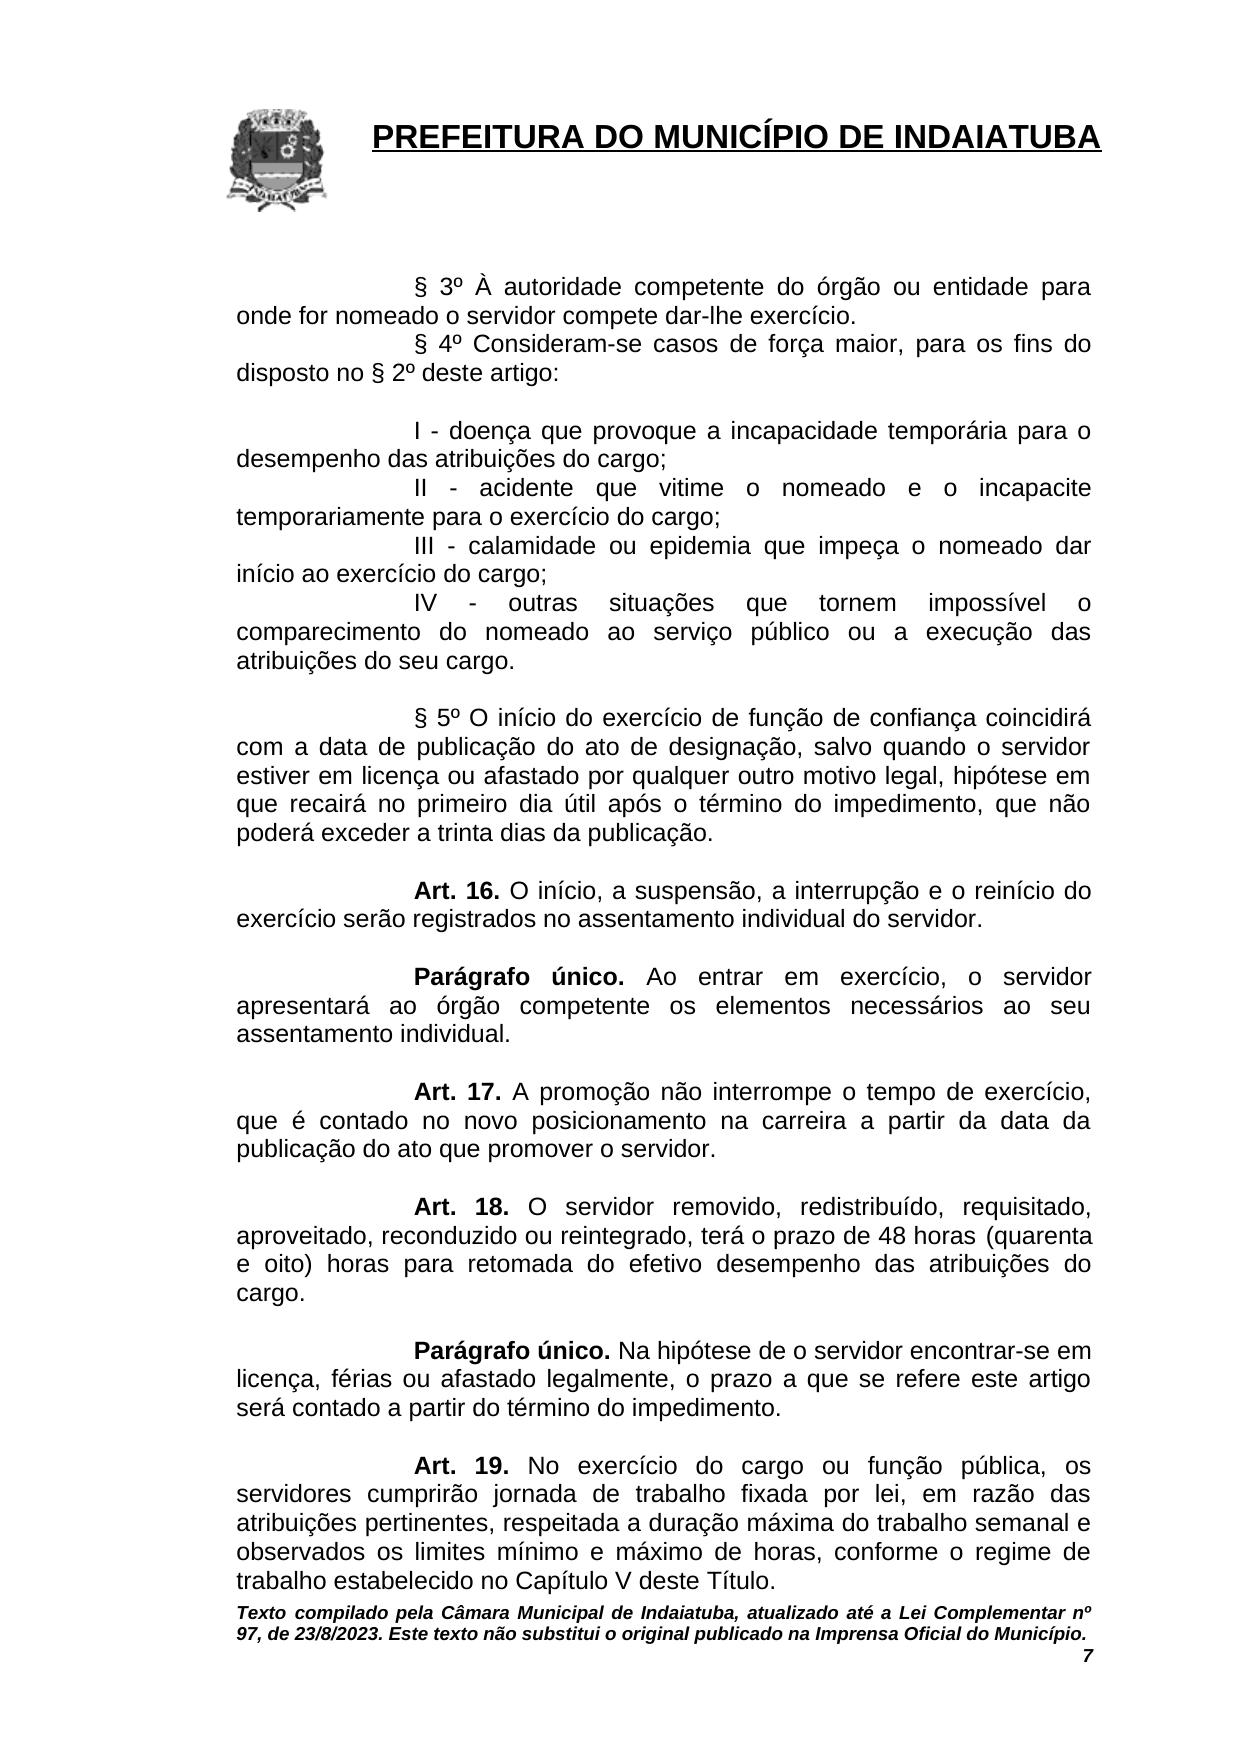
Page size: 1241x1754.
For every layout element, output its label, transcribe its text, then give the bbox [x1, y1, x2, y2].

text Art. 19. No exercício do cargo ou função pública, os servidores cumprirão jornada de trabalho fixada por lei, em razão das atribuições pertinentes, respeitada a duração máxima do trabalho semanal e observados os limites mínimo e máximo de horas, conforme o regime de trabalho estabelecido no Capítulo V deste Título. [236, 1451, 1092, 1594]
text II - acidente que vitime o nomeado e o incapacite temporariamente para o exercício do cargo; [236, 473, 1092, 531]
text III - calamidade ou epidemia que impeça o nomeado dar início ao exercício do cargo; [236, 531, 1092, 588]
text Art. 17. A promoção não interrompe o tempo de exercício, que é contado no novo posicionamento na carreira a partir da data da publicação do ato que promover o servidor. [236, 1077, 1092, 1163]
text § 4º Consideram-se casos de força maior, para os fins do disposto no § 2º deste artigo: [236, 329, 1092, 387]
text Parágrafo único. Na hipótese de o servidor encontrar-se em licença, férias ou afastado legalmente, o prazo a que se refere este artigo será contado a partir do término do impedimento. [236, 1336, 1092, 1422]
text § 3º À autoridade competente do órgão ou entidade para onde for nomeado o servidor compete dar-lhe exercício. [236, 272, 1092, 329]
text Art. 16. O início, a suspensão, a interrupção e o reinício do exercício serão registrados no assentamento individual do servidor. [236, 876, 1092, 933]
text Art. 18. O servidor removido, redistribuído, requisitado, aproveitado, reconduzido ou reintegrado, terá o prazo de 48 horas (quarenta e oito) horas para retomada do efetivo desempenho das atribuições do cargo. [236, 1192, 1092, 1307]
text IV - outras situações que tornem impossível o comparecimento do nomeado ao serviço público ou a execução das atribuições do seu cargo. [236, 588, 1092, 674]
text Parágrafo único. Ao entrar em exercício, o servidor apresentará ao órgão competente os elementos necessários ao seu assentamento individual. [236, 962, 1092, 1048]
text I - doença que provoque a incapacidade temporária para o desempenho das atribuições do cargo; [236, 416, 1092, 473]
text § 5º O início do exercício de função de confiança coincidirá com a data de publicação do ato de designação, salvo quando o servidor estiver em licença ou afastado por qualquer outro motivo legal, hipótese em que recairá no primeiro dia útil após o término do impedimento, que não poderá exceder a trinta dias da publicação. [236, 703, 1092, 847]
